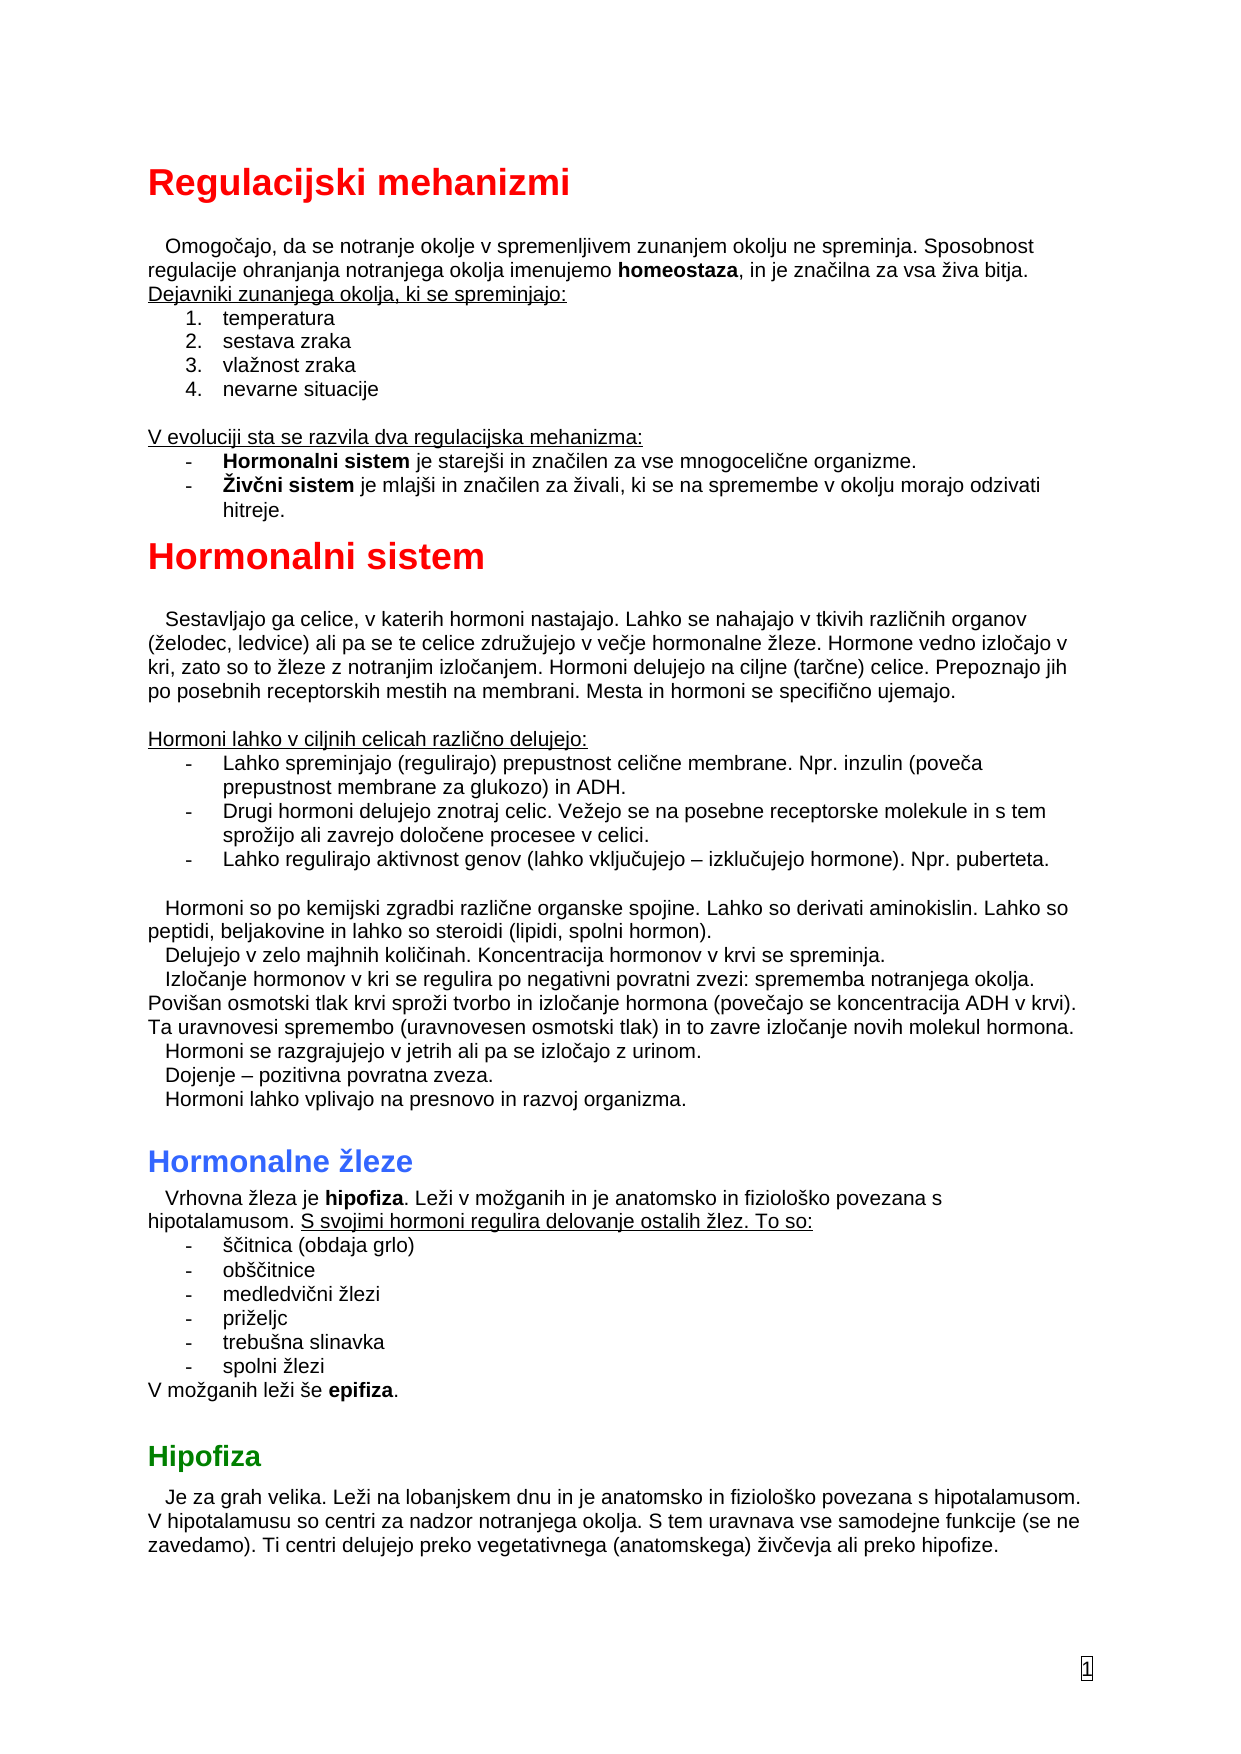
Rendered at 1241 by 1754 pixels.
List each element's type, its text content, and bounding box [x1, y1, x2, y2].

list Drugi hormoni delujejo znotraj celic. Vežejo se na posebne receptorske molekule in s tem sprožijo ali zavrejo določene procesee v celici. [185, 799, 1093, 847]
subtitle Regulacijski mehanizmi [148, 160, 1093, 203]
list Hormonalni sistem je starejši in značilen za vse mnogocelične organizme. [185, 449, 1093, 473]
text Je za grah velika. Leži na lobanjskem dnu in je anatomsko in fiziološko povezana s hipotalamusom. V hipotalamusu so centri za nadzor notranjega okolja. S tem uravnava vse samodejne funkcije (se ne zavedamo). Ti centri delujejo preko vegetativnega (anatomskega) živčevja ali preko hipofize. [148, 1485, 1093, 1557]
list Živčni sistem je mlajši in značilen za živali, ki se na spremembe v okolju morajo odzivati hitreje. [185, 473, 1093, 521]
list temperatura [185, 305, 1093, 329]
list vlažnost zraka [185, 353, 1093, 377]
list ščitnica (obdaja grlo) [185, 1233, 1093, 1257]
subtitle Hipofiza [148, 1439, 1093, 1472]
list priželjc [185, 1306, 1093, 1330]
list nevarne situacije [185, 377, 1093, 401]
text Dejavniki zunanjega okolja, ki se spreminjajo: [148, 281, 1093, 305]
text Izločanje hormonov v kri se regulira po negativni povratni zvezi: sprememba notranjega okolja. Povišan osmotski tlak krvi sproži tvorbo in izločanje hormona (povečajo se koncentracija ADH v krvi). Ta uravnovesi spremembo (uravnovesen osmotski tlak) in to zavre izločanje novih molekul hormona. [148, 967, 1093, 1039]
text Hormoni lahko v ciljnih celicah različno delujejo: [148, 727, 1093, 751]
text Vrhovna žleza je hipofiza. Leži v možganih in je anatomsko in fiziološko povezana s hipotalamusom. S svojimi hormoni regulira delovanje ostalih žlez. To so: [148, 1185, 1093, 1233]
text V evoluciji sta se razvila dva regulacijska mehanizma: [148, 425, 1093, 449]
list sestava zraka [185, 329, 1093, 353]
subtitle Hormonalni sistem [148, 534, 1093, 577]
list trebušna slinavka [185, 1330, 1093, 1354]
text Hormoni so po kemijski zgradbi različne organske spojine. Lahko so derivati aminokislin. Lahko so peptidi, beljakovine in lahko so steroidi (lipidi, spolni hormon). [148, 895, 1093, 943]
text V možganih leži še epifiza. [148, 1378, 1093, 1402]
list obščitnice [185, 1257, 1093, 1282]
text Hormoni lahko vplivajo na presnovo in razvoj organizma. [148, 1087, 1093, 1111]
text Delujejo v zelo majhnih količinah. Koncentracija hormonov v krvi se spreminja. [148, 943, 1093, 967]
list medledvični žlezi [185, 1282, 1093, 1306]
list Lahko regulirajo aktivnost genov (lahko vključujejo – izklučujejo hormone). Npr. puberteta. [185, 847, 1093, 871]
text Hormoni se razgrajujejo v jetrih ali pa se izločajo z urinom. [148, 1039, 1093, 1063]
text Dojenje – pozitivna povratna zveza. [148, 1063, 1093, 1087]
subtitle Hormonalne žleze [148, 1143, 1093, 1179]
text Sestavljajo ga celice, v katerih hormoni nastajajo. Lahko se nahajajo v tkivih različnih organov (želodec, ledvice) ali pa se te celice združujejo v večje hormonalne žleze. Hormone vedno izločajo v kri, zato so to žleze z notranjim izločanjem. Hormoni delujejo na ciljne (tarčne) celice. Prepoznajo jih po posebnih receptorskih mestih na membrani. Mesta in hormoni se specifično ujemajo. [148, 607, 1093, 703]
list spolni žlezi [185, 1354, 1093, 1378]
list Lahko spreminjajo (regulirajo) prepustnost celične membrane. Npr. inzulin (poveča prepustnost membrane za glukozo) in ADH. [185, 751, 1093, 799]
text Omogočajo, da se notranje okolje v spremenljivem zunanjem okolju ne spreminja. Sposobnost regulacije ohranjanja notranjega okolja imenujemo homeostaza, in je značilna za vsa živa bitja. [148, 233, 1093, 281]
